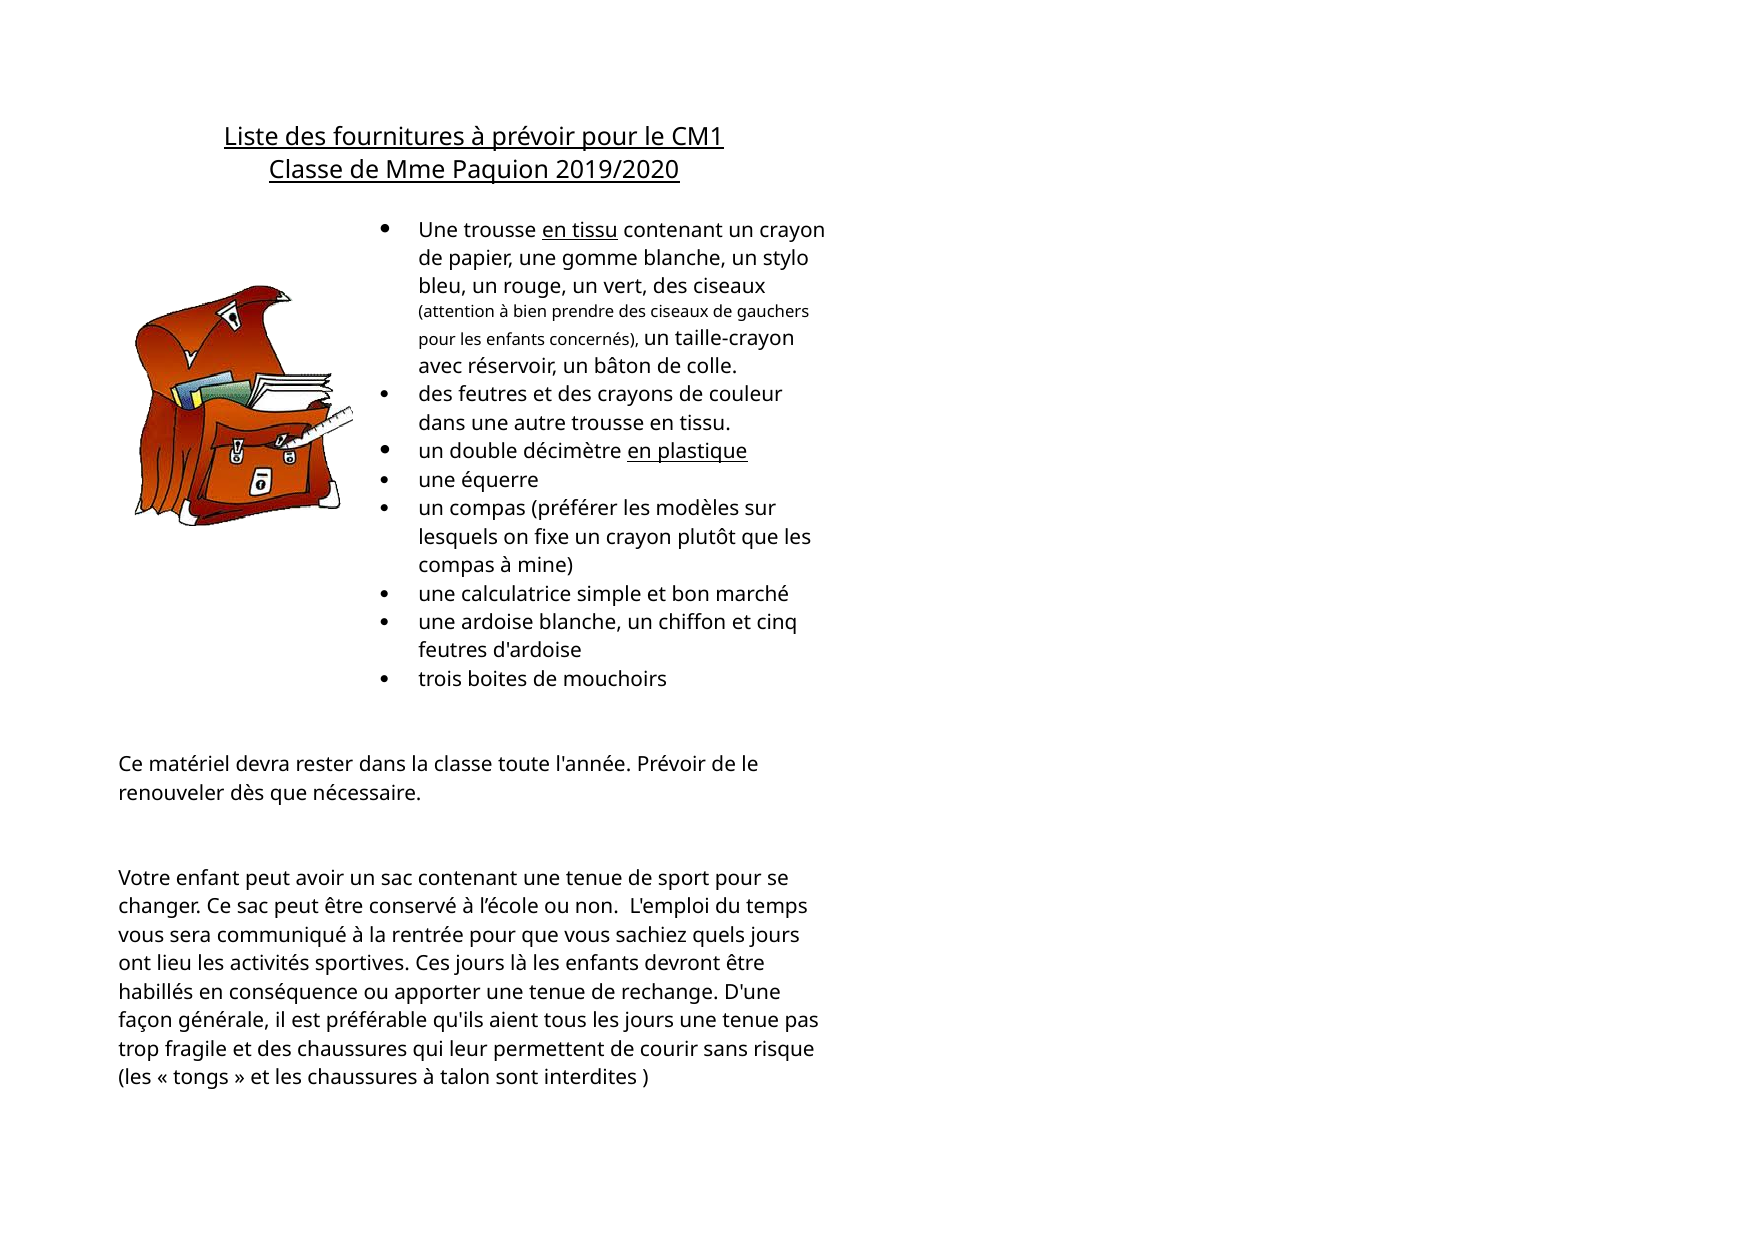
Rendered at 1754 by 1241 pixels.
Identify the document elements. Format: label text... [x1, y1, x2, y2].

list un compas (préférer les modèles sur lesquels on fixe un crayon plutôt que les compas à mine) [381, 493, 830, 579]
text Classe de Mme Paquion 2019/2020 [118, 152, 830, 186]
list un double décimètre en plastique [381, 436, 830, 465]
list des feutres et des crayons de couleur dans une autre trousse en tissu. [381, 379, 830, 436]
list une ardoise blanche, un chiffon et cinq feutres d'ardoise [381, 607, 830, 664]
text Ce matériel devra rester dans la classe toute l'année. Prévoir de le renouveler dès que nécessaire. [118, 749, 830, 806]
list trois boites de mouchoirs [381, 664, 830, 692]
text Liste des fournitures à prévoir pour le CM1 [118, 118, 830, 152]
list Une trousse en tissu contenant un crayon de papier, une gomme blanche, un stylo bleu, un rouge, un vert, des ciseaux (attention à bien prendre des ciseaux de gauchers pour les enfants concernés), un taille-crayon avec réservoir, un bâton de colle. [381, 215, 830, 379]
list une équerre [381, 465, 830, 493]
list une calculatrice simple et bon marché [381, 579, 830, 607]
picture [134, 285, 353, 526]
text Votre enfant peut avoir un sac contenant une tenue de sport pour se changer. Ce sac peut être conservé à l’école ou non. L'emploi du temps vous sera communiqué à la rentrée pour que vous sachiez quels jours ont lieu les activités sportives. Ces jours là les enfants devront être habillés en conséquence ou apporter une tenue de rechange. D'une façon générale, il est préférable qu'ils aient tous les jours une tenue pas trop fragile et des chaussures qui leur permettent de courir sans risque (les « tongs » et les chaussures à talon sont interdites ) [118, 863, 830, 1091]
